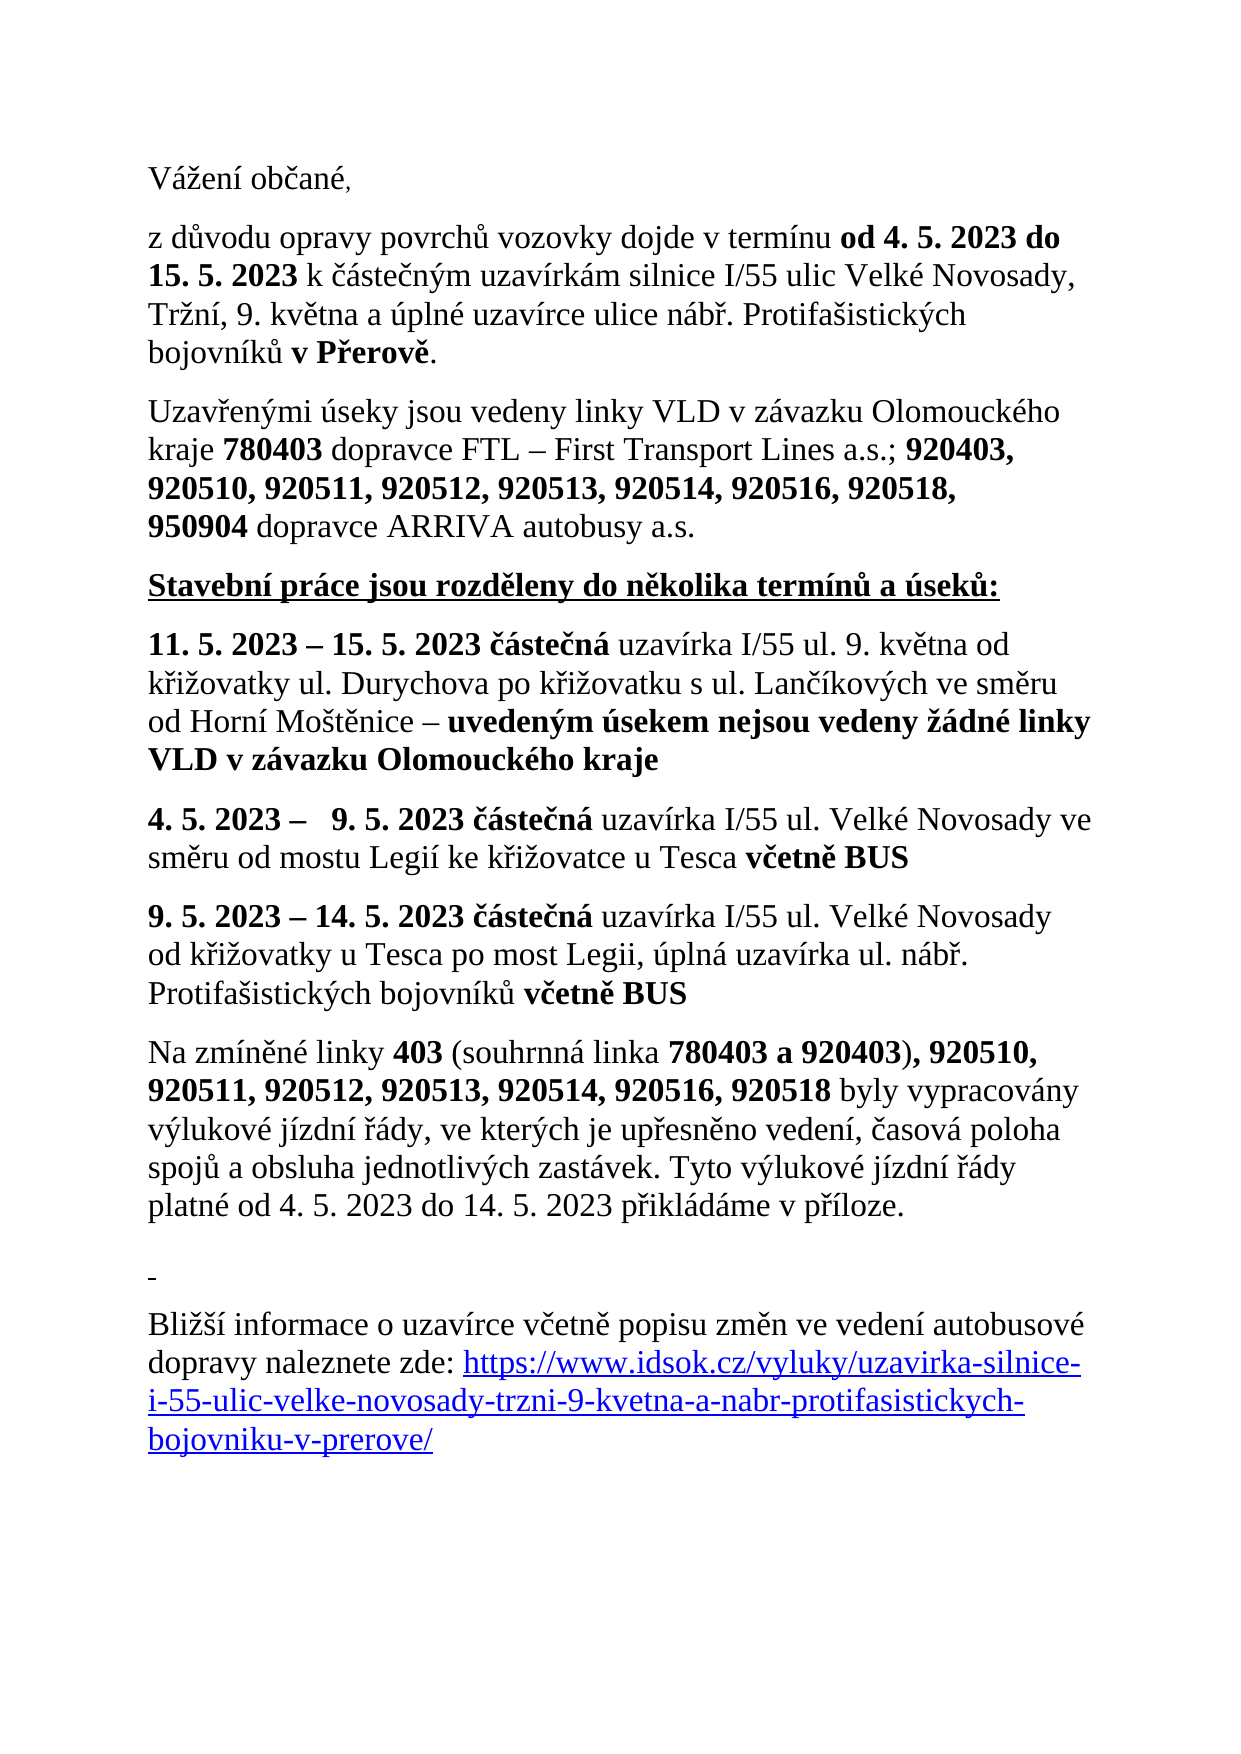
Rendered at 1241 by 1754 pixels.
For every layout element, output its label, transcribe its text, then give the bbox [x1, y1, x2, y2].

text 11. 5. 2023 – 15. 5. 2023 částečná uzavírka I/55 ul. 9. května od křižovatky ul. Durychova po křižovatku s ul. Lančíkových ve směru od Horní Moštěnice – uvedeným úsekem nejsou vedeny žádné linky VLD v závazku Olomouckého kraje [148, 625, 1093, 778]
text Uzavřenými úseky jsou vedeny linky VLD v závazku Olomouckého kraje 780403 dopravce FTL – First Transport Lines a.s.; 920403, 920510, 920511, 920512, 920513, 920514, 920516, 920518, 950904 dopravce ARRIVA autobusy a.s. [148, 391, 1093, 545]
text 4. 5. 2023 – 9. 5. 2023 částečná uzavírka I/55 ul. Velké Novosady ve směru od mostu Legií ke křižovatce u Tesca včetně BUS [148, 799, 1093, 876]
text Vážení občané, [148, 158, 1093, 196]
text Na zmíněné linky 403 (souhrnná linka 780403 a 920403), 920510, 920511, 920512, 920513, 920514, 920516, 920518 byly vypracovány výlukové jízdní řády, ve kterých je upřesněno vedení, časová poloha spojů a obsluha jednotlivých zastávek. Tyto výlukové jízdní řády platné od 4. 5. 2023 do 14. 5. 2023 přikládáme v příloze. [148, 1032, 1093, 1224]
text Bližší informace o uzavírce včetně popisu změn ve vedení autobusové dopravy naleznete zde: https://www.idsok.cz/vyluky/uzavirka-silnice-i-55-ulic-velke-novosady-trzni-9-kvetna-a-nabr-protifasistickych-bojovniku-v-prerove/ [148, 1304, 1093, 1457]
text Stavební práce jsou rozděleny do několika termínů a úseků: [148, 566, 1093, 604]
text z důvodu opravy povrchů vozovky dojde v termínu od 4. 5. 2023 do 15. 5. 2023 k částečným uzavírkám silnice I/55 ulic Velké Novosady, Tržní, 9. května a úplné uzavírce ulice nábř. Protifašistických bojovníků v Přerově. [148, 217, 1093, 371]
text 9. 5. 2023 – 14. 5. 2023 částečná uzavírka I/55 ul. Velké Novosady od křižovatky u Tesca po most Legii, úplná uzavírka ul. nábř. Protifašistických bojovníků včetně BUS [148, 896, 1093, 1011]
